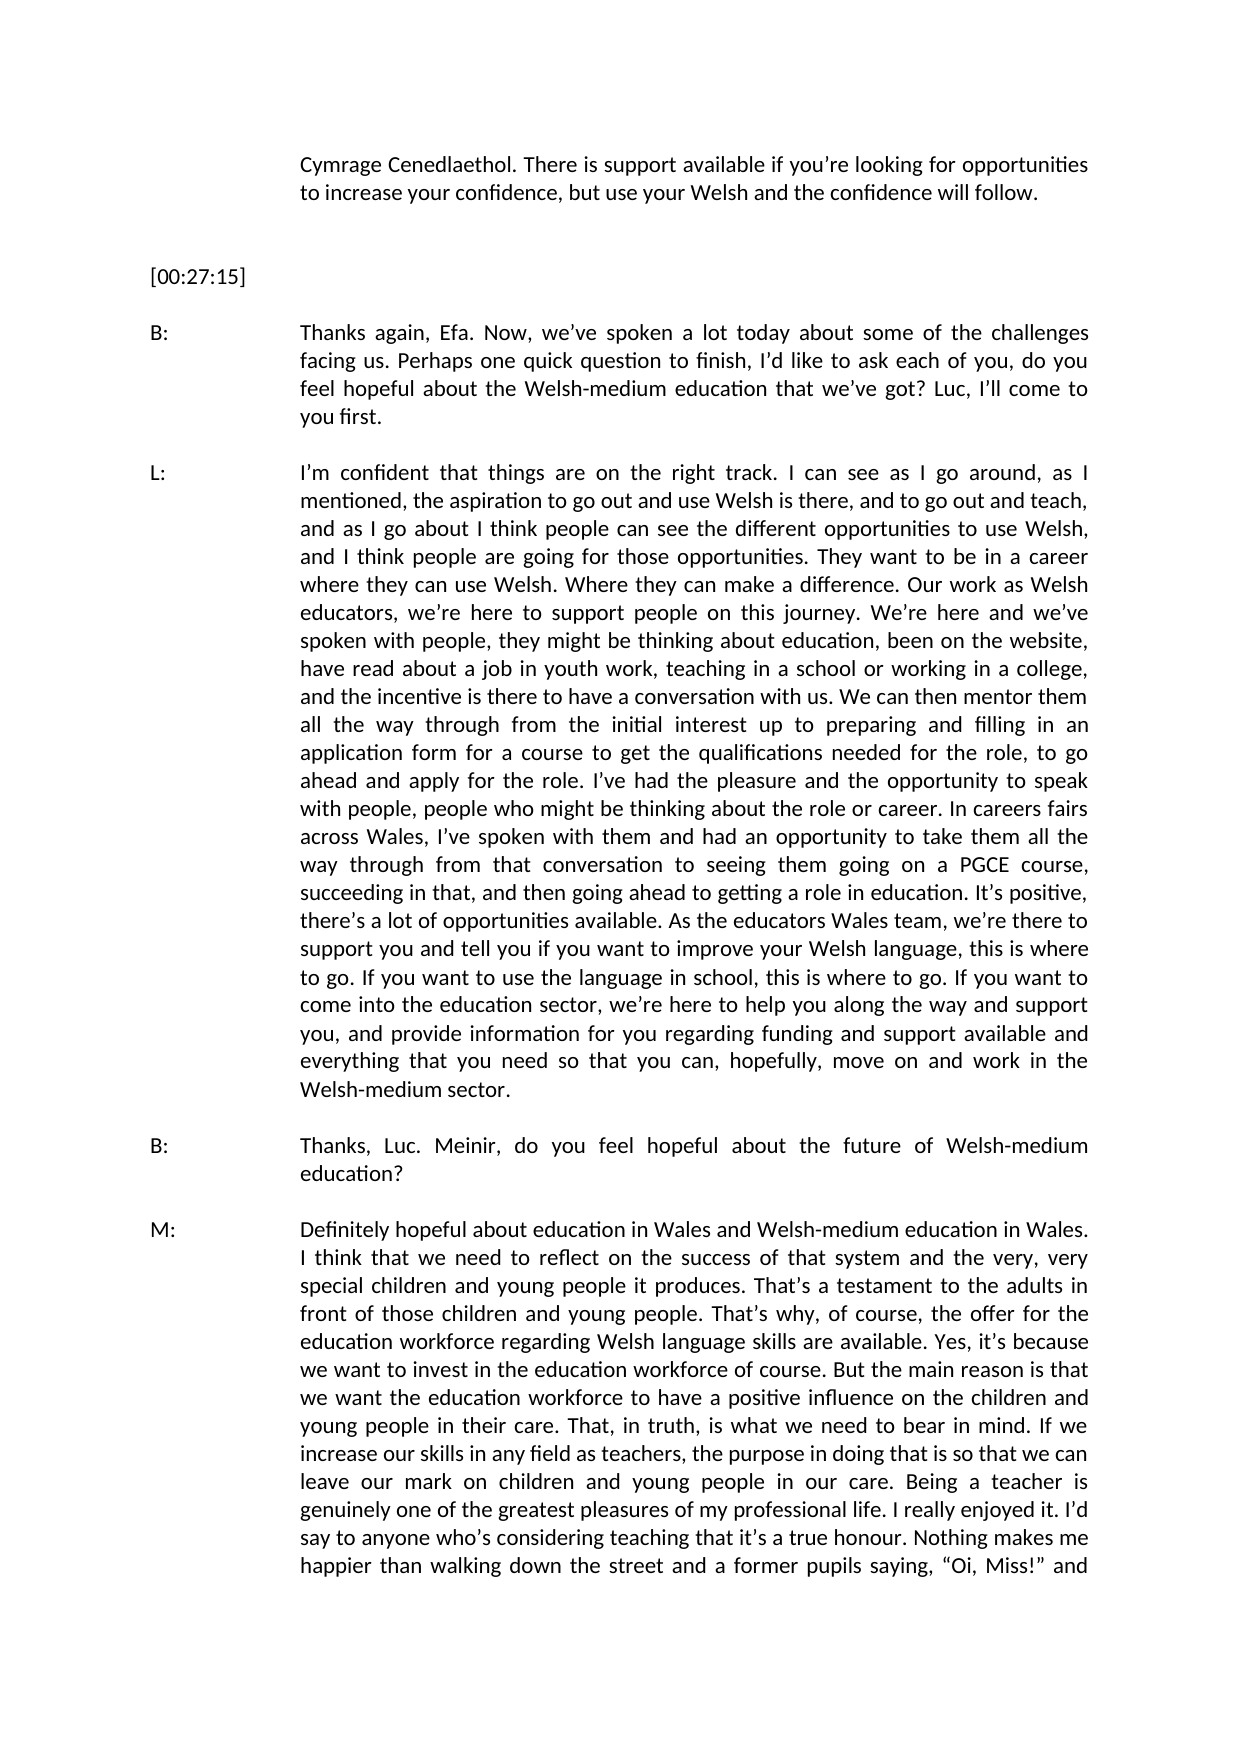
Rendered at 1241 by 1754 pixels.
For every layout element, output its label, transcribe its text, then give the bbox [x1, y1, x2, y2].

text B: Thanks, Luc. Meinir, do you feel hopeful about the future of Welsh-medium education? [150, 1131, 1090, 1187]
text B: Thanks again, Efa. Now, we’ve spoken a lot today about some of the challenges facing us. Perhaps one quick question to finish, I’d like to ask each of you, do you feel hopeful about the Welsh-medium education that we’ve got? Luc, I’ll come to you first. [150, 318, 1090, 430]
text Cymrage Cenedlaethol. There is support available if you’re looking for opportunities to increase your confidence, but use your Welsh and the confidence will follow. [150, 150, 1090, 206]
text [00:27:15] [150, 262, 1090, 290]
text M: Definitely hopeful about education in Wales and Welsh-medium education in Wales. I think that we need to reflect on the success of that system and the very, very special children and young people it produces. That’s a testament to the adults in front of those children and young people. That’s why, of course, the offer for the education workforce regarding Welsh language skills are available. Yes, it’s because we want to invest in the education workforce of course. But the main reason is that we want the education workforce to have a positive influence on the children and young people in their care. That, in truth, is what we need to bear in mind. If we increase our skills in any field as teachers, the purpose in doing that is so that we can leave our mark on children and young people in our care. Being a teacher is genuinely one of the greatest pleasures of my professional life. I really enjoyed it. I’d say to anyone who’s considering teaching that it’s a true honour. Nothing makes me happier than walking down the street and a former pupils saying, “Oi, Miss!” and [150, 1215, 1090, 1579]
text L: I’m confident that things are on the right track. I can see as I go around, as I mentioned, the aspiration to go out and use Welsh is there, and to go out and teach, and as I go about I think people can see the different opportunities to use Welsh, and I think people are going for those opportunities. They want to be in a career where they can use Welsh. Where they can make a difference. Our work as Welsh educators, we’re here to support people on this journey. We’re here and we’ve spoken with people, they might be thinking about education, been on the website, have read about a job in youth work, teaching in a school or working in a college, and the incentive is there to have a conversation with us. We can then mentor them all the way through from the initial interest up to preparing and filling in an application form for a course to get the qualifications needed for the role, to go ahead and apply for the role. I’ve had the pleasure and the opportunity to speak with people, people who might be thinking about the role or career. In careers fairs across Wales, I’ve spoken with them and had an opportunity to take them all the way through from that conversation to seeing them going on a PGCE course, succeeding in that, and then going ahead to getting a role in education. It’s positive, there’s a lot of opportunities available. As the educators Wales team, we’re there to support you and tell you if you want to improve your Welsh language, this is where to go. If you want to use the language in school, this is where to go. If you want to come into the education sector, we’re here to help you along the way and support you, and provide information for you regarding funding and support available and everything that you need so that you can, hopefully, move on and work in the Welsh-medium sector. [150, 458, 1090, 1103]
